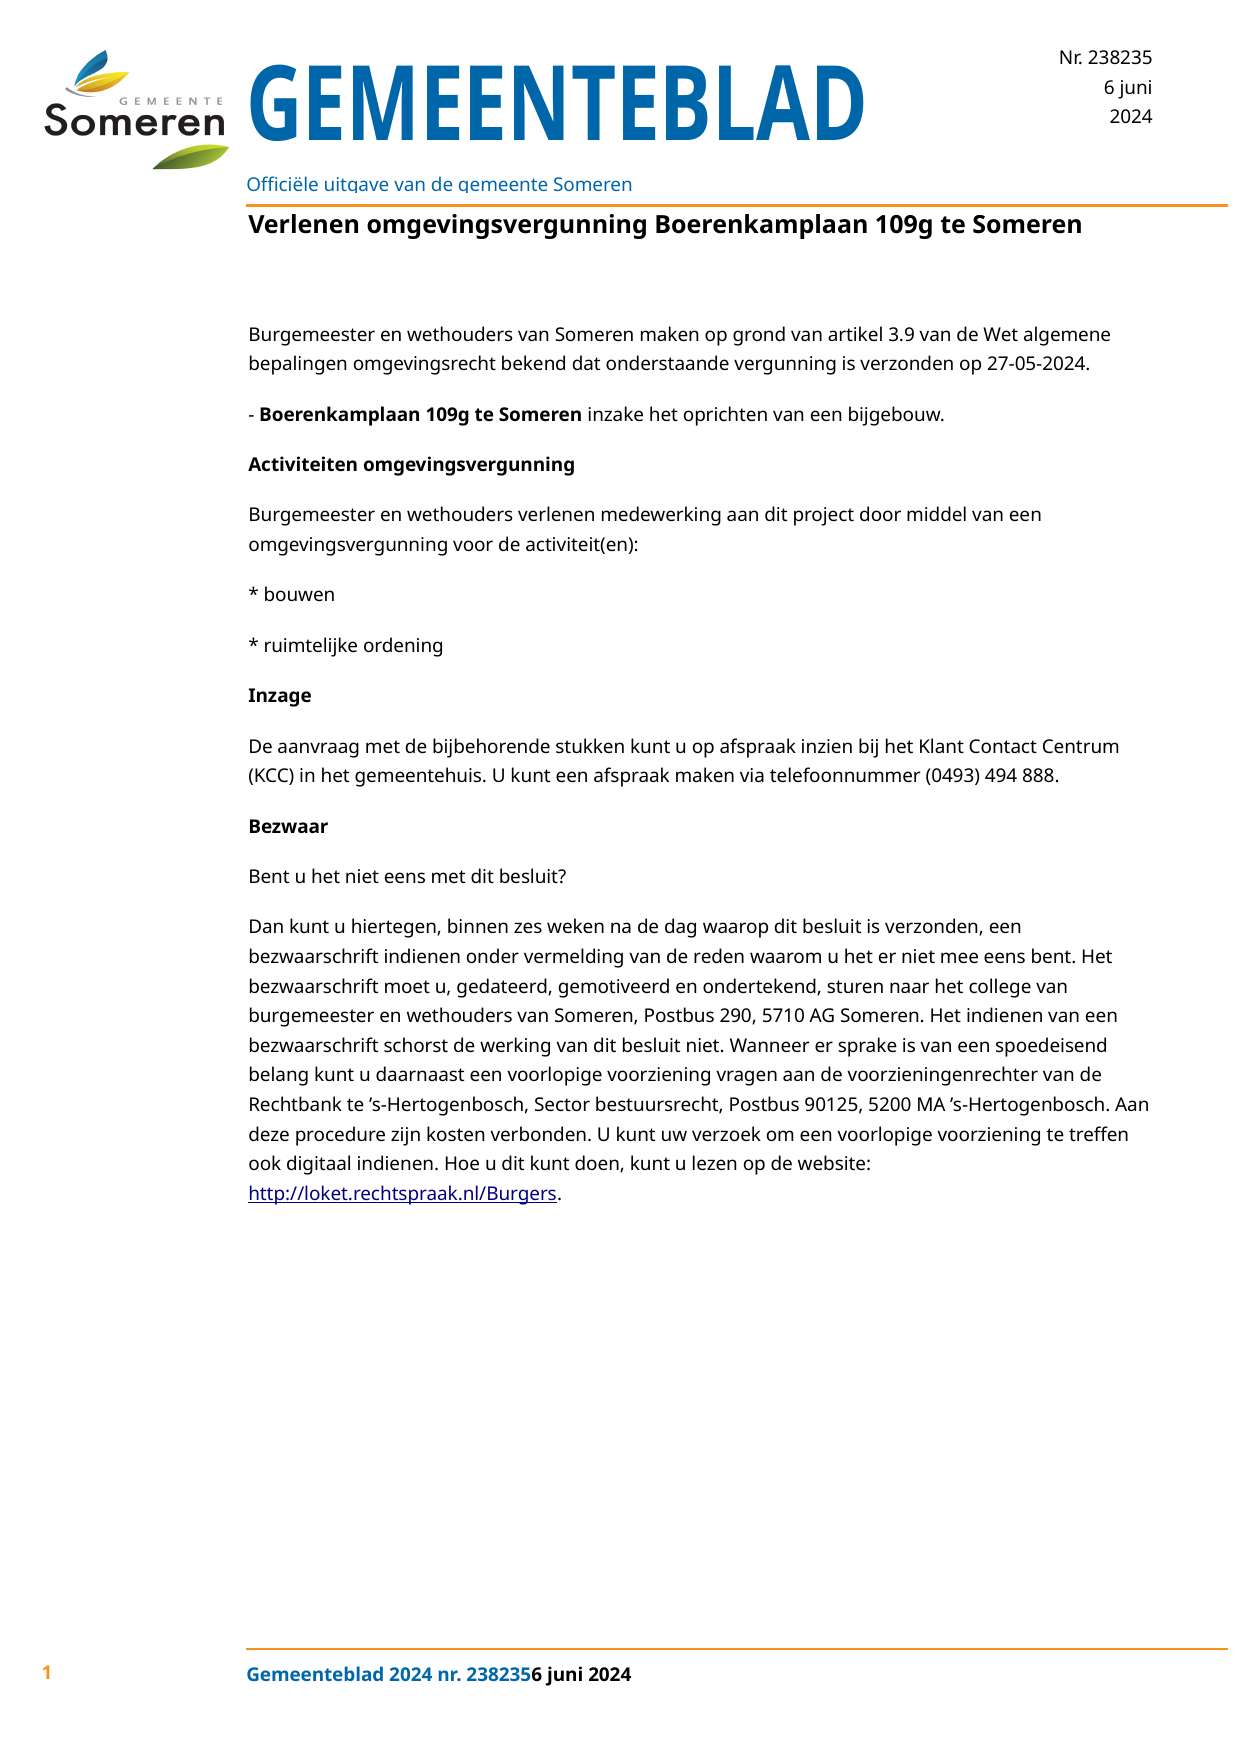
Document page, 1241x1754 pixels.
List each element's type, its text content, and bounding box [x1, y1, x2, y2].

text * bouwen [248, 582, 1152, 607]
picture [41, 47, 231, 172]
text - Boerenkamplaan 109g te Someren inzake het oprichten van een bijgebouw. [248, 401, 1152, 426]
text Inzage [248, 682, 1152, 708]
text Bent u het niet eens met dit besluit? [248, 863, 1152, 889]
text Burgemeester en wethouders verlenen medewerking aan dit project door middel van een omgevingsvergunning voor de activiteit(en): [248, 502, 1152, 557]
text Bezwaar [248, 813, 1152, 838]
text Verlenen omgevingsvergunning Boerenkamplaan 109g te Someren [248, 207, 1152, 241]
text Burgemeester en wethouders van Someren maken op grond van artikel 3.9 van de Wet algemene bepalingen omgevingsrecht bekend dat onderstaande vergunning is verzonden op 27-05-2024. [248, 321, 1152, 376]
text Dan kunt u hiertegen, binnen zes weken na de dag waarop dit besluit is verzonden, een bezwaarschrift indienen onder vermelding van de reden waarom u het er niet mee eens bent. Het bezwaarschrift moet u, gedateerd, gemotiveerd en ondertekend, sturen naar het college van burgemeester en wethouders van Someren, Postbus 290, 5710 AG Someren. Het indienen van een bezwaarschrift schorst de werking van dit besluit niet. Wanneer er sprake is van een spoedeisend belang kunt u daarnaast een voorlopige voorziening vragen aan de voorzieningenrechter van de Rechtbank te ’s-Hertogenbosch, Sector bestuursrecht, Postbus 90125, 5200 MA ’s-Hertogenbosch. Aan deze procedure zijn kosten verbonden. U kunt uw verzoek om een voorlopige voorziening te treffen ook digitaal indienen. Hoe u dit kunt doen, kunt u lezen op de website: http://loket.rechtspraak.nl/Burgers. [248, 914, 1152, 1206]
text * ruimtelijke ordening [248, 632, 1152, 658]
text De aanvraag met de bijbehorende stukken kunt u op afspraak inzien bij het Klant Contact Centrum (KCC) in het gemeentehuis. U kunt een afspraak maken via telefoonnummer (0493) 494 888. [248, 733, 1152, 788]
text Activiteiten omgevingsvergunning [248, 451, 1152, 477]
